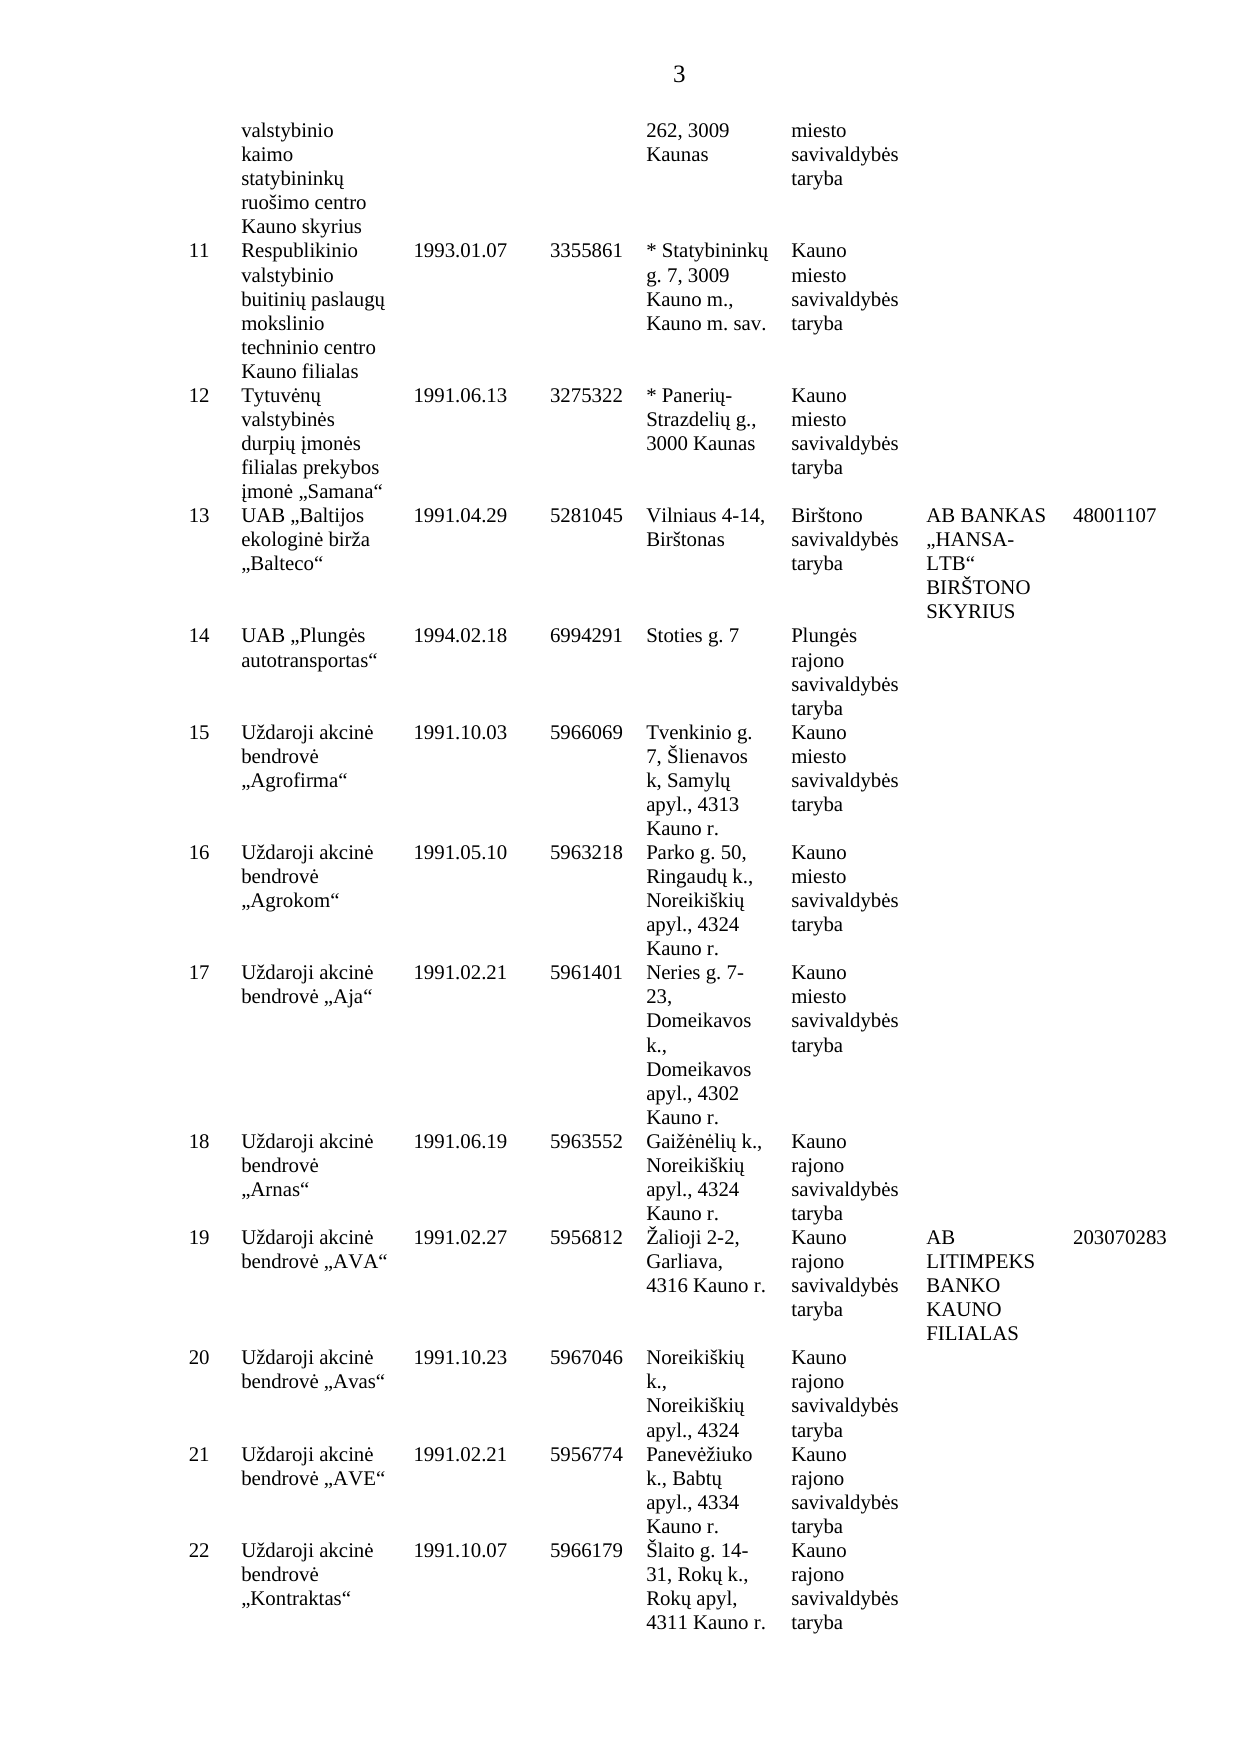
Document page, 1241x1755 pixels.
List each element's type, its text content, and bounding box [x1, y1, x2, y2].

table_cell AB BANKAS „HANSA-LTB“ BIRŠTONO SKYRIUS [915, 503, 1062, 623]
table_cell Žalioji 2-2, Garliava, 4316 Kauno r. [635, 1225, 780, 1345]
table_cell [1062, 960, 1181, 1129]
table_cell [1062, 383, 1181, 503]
table_cell 262, 3009 Kaunas [635, 118, 780, 238]
table_cell 1991.06.13 [402, 383, 538, 503]
table_cell Uždaroji akcinė bendrovė „Arnas“ [230, 1129, 402, 1225]
table_cell Vilniaus 4-14, Birštonas [635, 503, 780, 623]
table_cell * Panerių-Strazdelių g., 3000 Kaunas [635, 383, 780, 503]
table_cell 48001107 [1062, 503, 1181, 623]
table_cell miesto savivaldybės taryba [780, 118, 915, 238]
table_cell Kauno miesto savivaldybės taryba [780, 239, 915, 383]
table_cell [915, 1538, 1062, 1634]
table_cell 16 [177, 840, 230, 960]
table_cell [402, 118, 538, 238]
table_cell 1991.02.21 [402, 960, 538, 1129]
table_cell 6994291 [539, 624, 635, 720]
table_cell 5966179 [539, 1538, 635, 1634]
table_cell 5956774 [539, 1442, 635, 1538]
table_cell 19 [177, 1225, 230, 1345]
table_cell 1991.04.29 [402, 503, 538, 623]
table_cell Respublikinio valstybinio buitinių paslaugų mokslinio techninio centro Kauno filialas [230, 239, 402, 383]
table_cell 17 [177, 960, 230, 1129]
table_cell 1991.10.23 [402, 1345, 538, 1442]
table_cell [915, 624, 1062, 720]
table_cell Uždaroji akcinė bendrovė „Agrokom“ [230, 840, 402, 960]
table_cell 1991.06.19 [402, 1129, 538, 1225]
table_cell Neries g. 7-23, Domeikavos k., Domeikavos apyl., 4302 Kauno r. [635, 960, 780, 1129]
table_cell [915, 720, 1062, 840]
table_cell valstybinio kaimo statybininkų ruošimo centro Kauno skyrius [230, 118, 402, 238]
table_cell [915, 960, 1062, 1129]
table_cell 1991.02.21 [402, 1442, 538, 1538]
table_cell [915, 840, 1062, 960]
table_cell Uždaroji akcinė bendrovė „Agrofirma“ [230, 720, 402, 840]
table_cell 3355861 [539, 239, 635, 383]
table_cell [1062, 118, 1181, 238]
table_cell Tvenkinio g. 7, Šlienavos k, Samylų apyl., 4313 Kauno r. [635, 720, 780, 840]
table_cell Kauno rajono savivaldybės taryba [780, 1442, 915, 1538]
table_cell Plungės rajono savivaldybės taryba [780, 624, 915, 720]
table_cell [1062, 239, 1181, 383]
table_cell Uždaroji akcinė bendrovė „Kontraktas“ [230, 1538, 402, 1634]
table_cell Kauno miesto savivaldybės taryba [780, 840, 915, 960]
table_cell 12 [177, 383, 230, 503]
table_cell Uždaroji akcinė bendrovė „AVA“ [230, 1225, 402, 1345]
table_cell 5963552 [539, 1129, 635, 1225]
table_cell 1991.10.03 [402, 720, 538, 840]
table_cell Kauno miesto savivaldybės taryba [780, 720, 915, 840]
table_cell 14 [177, 624, 230, 720]
table_cell 11 [177, 239, 230, 383]
table_cell 5281045 [539, 503, 635, 623]
table_cell Stoties g. 7 [635, 624, 780, 720]
table_cell Panevėžiuko k., Babtų apyl., 4334 Kauno r. [635, 1442, 780, 1538]
table_cell 5961401 [539, 960, 635, 1129]
table_cell Noreikiškių k., Noreikiškių apyl., 4324 [635, 1345, 780, 1442]
table_cell 5956812 [539, 1225, 635, 1345]
table_cell 18 [177, 1129, 230, 1225]
table_cell 1991.10.07 [402, 1538, 538, 1634]
table_cell Kauno rajono savivaldybės taryba [780, 1225, 915, 1345]
table_cell Kauno miesto savivaldybės taryba [780, 960, 915, 1129]
table_cell 5963218 [539, 840, 635, 960]
table_cell 15 [177, 720, 230, 840]
table_cell Tytuvėnų valstybinės durpių įmonės filialas prekybos įmonė „Samana“ [230, 383, 402, 503]
table_cell 5967046 [539, 1345, 635, 1442]
table_cell [1062, 624, 1181, 720]
table_cell 1994.02.18 [402, 624, 538, 720]
table_cell [539, 118, 635, 238]
table_cell [1062, 1442, 1181, 1538]
table_cell [915, 239, 1062, 383]
table_cell * Statybininkų g. 7, 3009 Kauno m., Kauno m. sav. [635, 239, 780, 383]
table_cell Birštono savivaldybės taryba [780, 503, 915, 623]
table_cell [915, 1129, 1062, 1225]
table_cell Kauno rajono savivaldybės taryba [780, 1538, 915, 1634]
table_cell 20 [177, 1345, 230, 1442]
table_cell Uždaroji akcinė bendrovė „Aja“ [230, 960, 402, 1129]
table_cell AB LITIMPEKS BANKO KAUNO FILIALAS [915, 1225, 1062, 1345]
table_cell [915, 118, 1062, 238]
table_cell [1062, 1129, 1181, 1225]
table_cell [915, 1345, 1062, 1442]
table_cell 203070283 [1062, 1225, 1181, 1345]
table_cell Parko g. 50, Ringaudų k., Noreikiškių apyl., 4324 Kauno r. [635, 840, 780, 960]
table_cell [1062, 720, 1181, 840]
table_cell 21 [177, 1442, 230, 1538]
table_cell Uždaroji akcinė bendrovė „Avas“ [230, 1345, 402, 1442]
table_cell [1062, 1538, 1181, 1634]
table_cell 1991.02.27 [402, 1225, 538, 1345]
table_cell 1993.01.07 [402, 239, 538, 383]
table_cell 1991.05.10 [402, 840, 538, 960]
table_cell 13 [177, 503, 230, 623]
table_cell Kauno rajono savivaldybės taryba [780, 1345, 915, 1442]
table_cell [915, 383, 1062, 503]
table_cell Šlaito g. 14-31, Rokų k., Rokų apyl, 4311 Kauno r. [635, 1538, 780, 1634]
table_cell [1062, 840, 1181, 960]
table_cell Uždaroji akcinė bendrovė „AVE“ [230, 1442, 402, 1538]
table_cell Gaižėnėlių k., Noreikiškių apyl., 4324 Kauno r. [635, 1129, 780, 1225]
table_cell 5966069 [539, 720, 635, 840]
table_cell Kauno miesto savivaldybės taryba [780, 383, 915, 503]
table_cell 22 [177, 1538, 230, 1634]
table_cell [177, 118, 230, 238]
table_cell Kauno rajono savivaldybės taryba [780, 1129, 915, 1225]
table_cell UAB „Baltijos ekologinė birža „Balteco“ [230, 503, 402, 623]
table_cell [915, 1442, 1062, 1538]
table_cell 3275322 [539, 383, 635, 503]
table_cell UAB „Plungės autotransportas“ [230, 624, 402, 720]
table_cell [1062, 1345, 1181, 1442]
